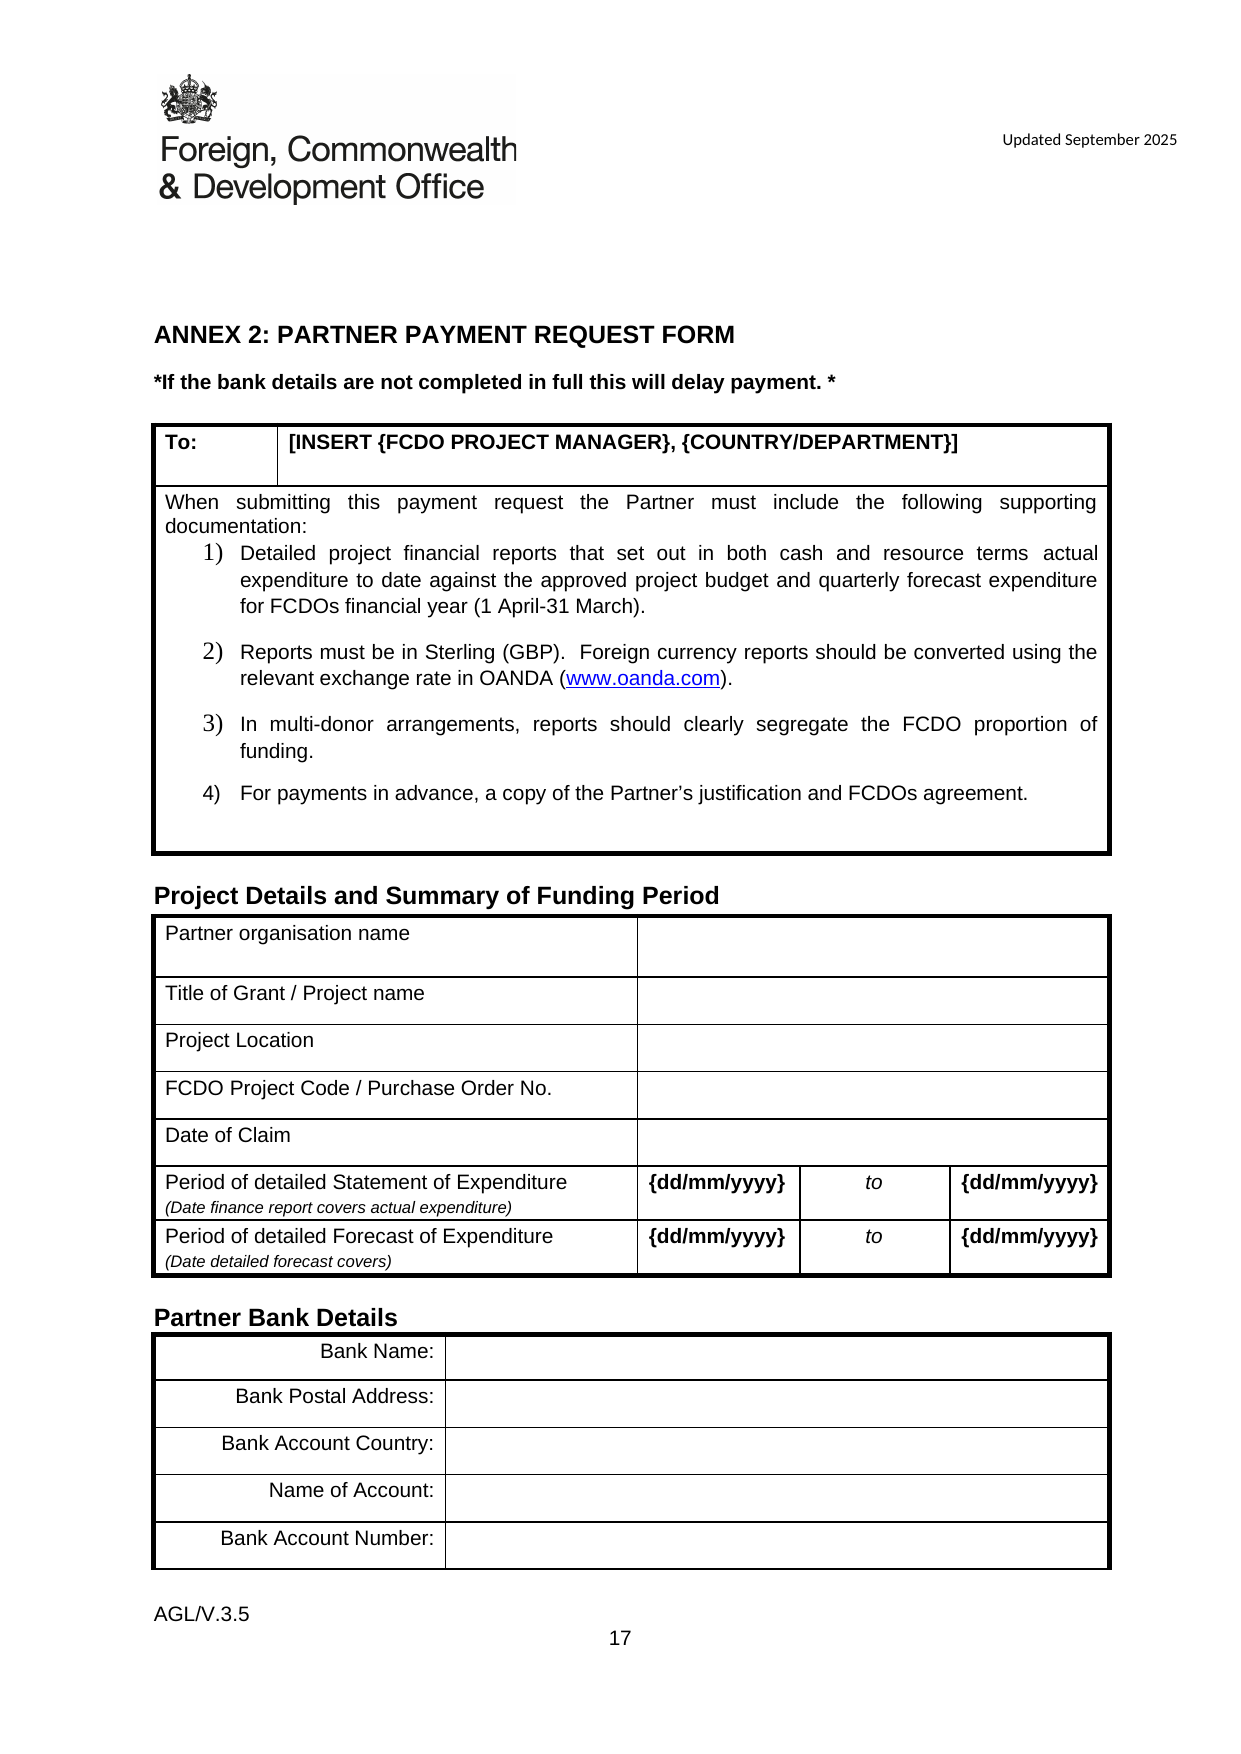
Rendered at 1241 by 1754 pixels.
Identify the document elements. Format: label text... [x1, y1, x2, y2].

table_cell [446, 1475, 1107, 1521]
table_cell Title of Grant / Project name [156, 978, 637, 1023]
table_cell Period of detailed Forecast of Expenditure (Date detailed forecast covers) [156, 1221, 637, 1273]
table_cell Bank Account Number: [156, 1523, 445, 1568]
table_cell [638, 978, 1107, 1023]
table_cell [446, 1428, 1107, 1474]
text Project Details and Summary of Funding Period [153, 881, 1087, 909]
table_cell Project Location [156, 1025, 637, 1071]
table_cell Date of Claim [156, 1120, 637, 1165]
table_header Partner organisation name [156, 918, 637, 976]
table_cell When submitting this payment request the Partner must include the following supporting documentation: Detailed project financial reports that set out in both cash and resource terms actual expenditure to date against the approved project budget and quarterly forecast expenditure for FCDOs financial year (1 April-31 March). Reports must be in Sterling (GBP). Foreign currency reports should be converted using the relevant exchange rate in OANDA (www.oanda.com). In multi-donor arrangements, reports should clearly segregate the FCDO proportion of funding. For payments in advance, a copy of the Partner’s justification and FCDOs agreement. [156, 487, 1107, 851]
table_cell [638, 1120, 1107, 1165]
table_cell Period of detailed Statement of Expenditure (Date finance report covers actual expenditure) [156, 1167, 637, 1219]
table_cell [446, 1381, 1107, 1426]
table_cell to [801, 1167, 949, 1219]
table_cell Bank Postal Address: [156, 1381, 445, 1426]
table_cell Bank Account Country: [156, 1428, 445, 1474]
table_cell [638, 1072, 1107, 1118]
table_cell Name of Account: [156, 1475, 445, 1521]
table_header [638, 918, 1107, 976]
text Partner Bank Details [153, 1303, 1087, 1332]
table_header Bank Name: [156, 1337, 445, 1379]
table_cell {dd/mm/yyyy} [638, 1167, 799, 1219]
table_cell {dd/mm/yyyy} [951, 1221, 1107, 1273]
table_cell [638, 1025, 1107, 1071]
table_header To: [156, 427, 277, 485]
table_header [INSERT {FCDO PROJECT MANAGER}, {COUNTRY/DEPARTMENT}] [278, 427, 1107, 485]
table_cell {dd/mm/yyyy} [638, 1221, 799, 1273]
text *If the bank details are not completed in full this will delay payment. * [153, 370, 1087, 394]
table_cell [446, 1523, 1107, 1568]
table_cell {dd/mm/yyyy} [951, 1167, 1107, 1219]
table_cell FCDO Project Code / Purchase Order No. [156, 1072, 637, 1118]
subtitle ANNEX 2: PARTNER PAYMENT REQUEST FORM [153, 320, 1087, 349]
table_cell to [801, 1221, 949, 1273]
table_header [446, 1337, 1107, 1379]
